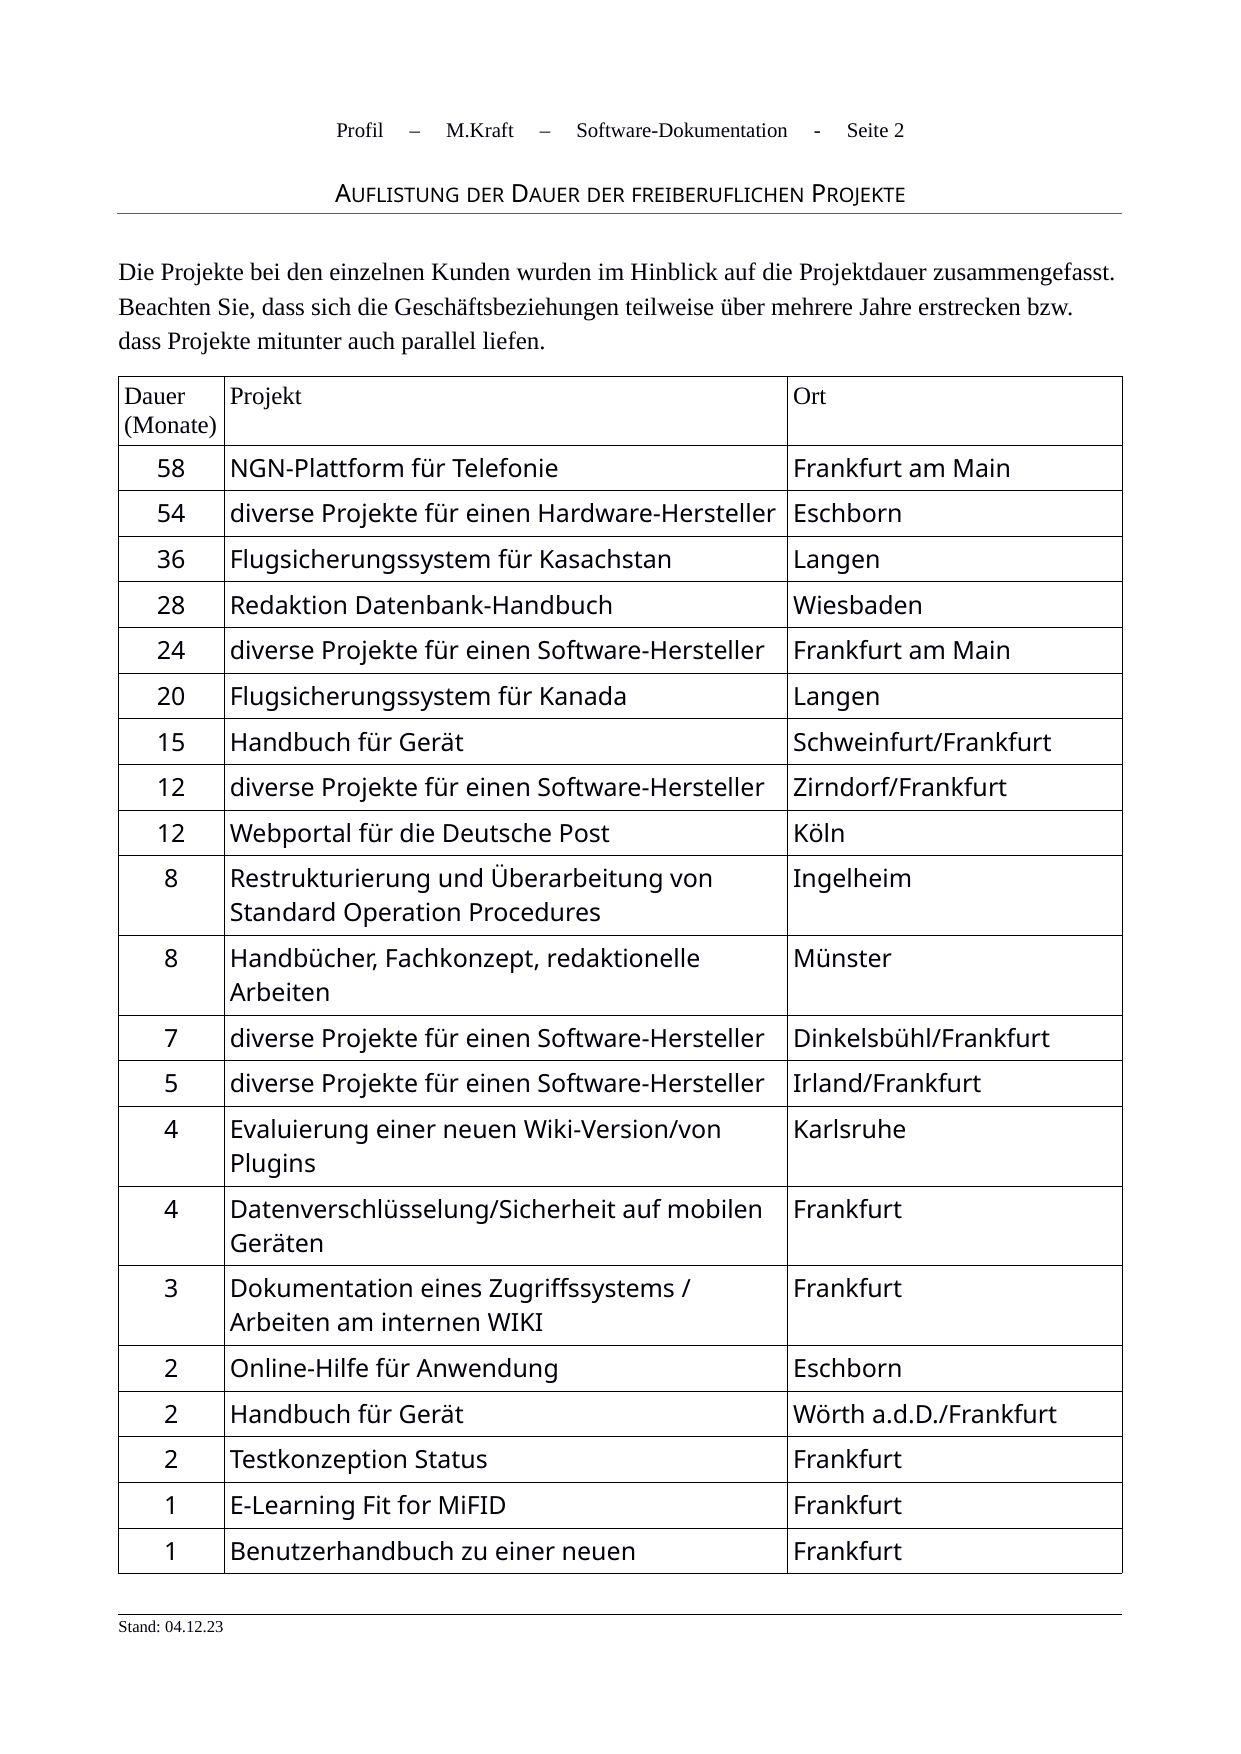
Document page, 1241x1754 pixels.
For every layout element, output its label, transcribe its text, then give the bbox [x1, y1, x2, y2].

table_cell 54 [119, 491, 224, 536]
table_cell Eschborn [788, 1346, 1122, 1391]
table_cell Schweinfurt/Frankfurt [788, 719, 1122, 764]
table_cell 12 [119, 811, 224, 855]
table_cell Zirndorf/Frankfurt [788, 765, 1122, 809]
table_cell Wörth a.d.D./Frankfurt [788, 1392, 1122, 1436]
table_cell Frankfurt [788, 1187, 1122, 1265]
table_header Projekt [225, 377, 787, 444]
table_cell Benutzerhandbuch zu einer neuen [225, 1529, 787, 1573]
table_cell 3 [119, 1266, 224, 1345]
table_cell 12 [119, 765, 224, 809]
table_cell 58 [119, 446, 224, 490]
table_cell Evaluierung einer neuen Wiki-Version/von Plugins [225, 1107, 787, 1186]
table_cell 4 [119, 1187, 224, 1265]
table_cell 2 [119, 1437, 224, 1482]
table_header Dauer (Monate) [119, 377, 224, 444]
text Auflistung der Dauer der freiberuflichen Projekte [118, 176, 1122, 210]
table_cell NGN-Plattform für Telefonie [225, 446, 787, 490]
table_cell Frankfurt am Main [788, 446, 1122, 490]
table_cell 8 [119, 936, 224, 1014]
table_cell diverse Projekte für einen Software-Hersteller [225, 1061, 787, 1106]
table_cell Frankfurt [788, 1529, 1122, 1573]
table_cell Frankfurt am Main [788, 628, 1122, 673]
table_cell Irland/Frankfurt [788, 1061, 1122, 1106]
table_cell Handbuch für Gerät [225, 719, 787, 764]
table_cell Dinkelsbühl/Frankfurt [788, 1016, 1122, 1060]
table_cell Frankfurt [788, 1483, 1122, 1527]
table_cell 20 [119, 674, 224, 718]
table_cell Datenverschlüsselung/Sicherheit auf mobilen Geräten [225, 1187, 787, 1265]
table_cell Eschborn [788, 491, 1122, 536]
table_cell 28 [119, 582, 224, 627]
table_cell 8 [119, 856, 224, 935]
table_cell Wiesbaden [788, 582, 1122, 627]
table_cell 24 [119, 628, 224, 673]
table_cell 5 [119, 1061, 224, 1106]
table_header Ort [788, 377, 1122, 444]
table_cell Karlsruhe [788, 1107, 1122, 1186]
table_cell diverse Projekte für einen Hardware-Hersteller [225, 491, 787, 536]
table_cell Münster [788, 936, 1122, 1014]
table_cell Langen [788, 537, 1122, 581]
table_cell Redaktion Datenbank-Handbuch [225, 582, 787, 627]
table_cell Langen [788, 674, 1122, 718]
table_cell Dokumentation eines Zugriffssystems / Arbeiten am internen WIKI [225, 1266, 787, 1345]
table_cell 2 [119, 1346, 224, 1391]
table_cell Flugsicherungssystem für Kanada [225, 674, 787, 718]
table_cell diverse Projekte für einen Software-Hersteller [225, 1016, 787, 1060]
table_cell Frankfurt [788, 1266, 1122, 1345]
table_cell Handbuch für Gerät [225, 1392, 787, 1436]
table_cell Restrukturierung und Überarbeitung von Standard Operation Procedures [225, 856, 787, 935]
table_cell Ingelheim [788, 856, 1122, 935]
table_cell Köln [788, 811, 1122, 855]
table_cell 4 [119, 1107, 224, 1186]
table_cell 2 [119, 1392, 224, 1436]
table_cell Testkonzeption Status [225, 1437, 787, 1482]
table_cell diverse Projekte für einen Software-Hersteller [225, 765, 787, 809]
table_cell Frankfurt [788, 1437, 1122, 1482]
text Die Projekte bei den einzelnen Kunden wurden im Hinblick auf die Projektdauer zusammengefasst. Beachten Sie, dass sich die Geschäftsbeziehungen teilweise über mehrere Jahre erstrecken bzw. dass Projekte mitunter auch parallel liefen. [118, 257, 1122, 355]
table_cell 1 [119, 1483, 224, 1527]
table_cell E-Learning Fit for MiFID [225, 1483, 787, 1527]
table_cell diverse Projekte für einen Software-Hersteller [225, 628, 787, 673]
table_cell 7 [119, 1016, 224, 1060]
table_cell Online-Hilfe für Anwendung [225, 1346, 787, 1391]
table_cell Handbücher, Fachkonzept, redaktionelle Arbeiten [225, 936, 787, 1014]
table_cell 1 [119, 1529, 224, 1573]
table_cell Flugsicherungssystem für Kasachstan [225, 537, 787, 581]
table_cell Webportal für die Deutsche Post [225, 811, 787, 855]
table_cell 36 [119, 537, 224, 581]
table_cell 15 [119, 719, 224, 764]
